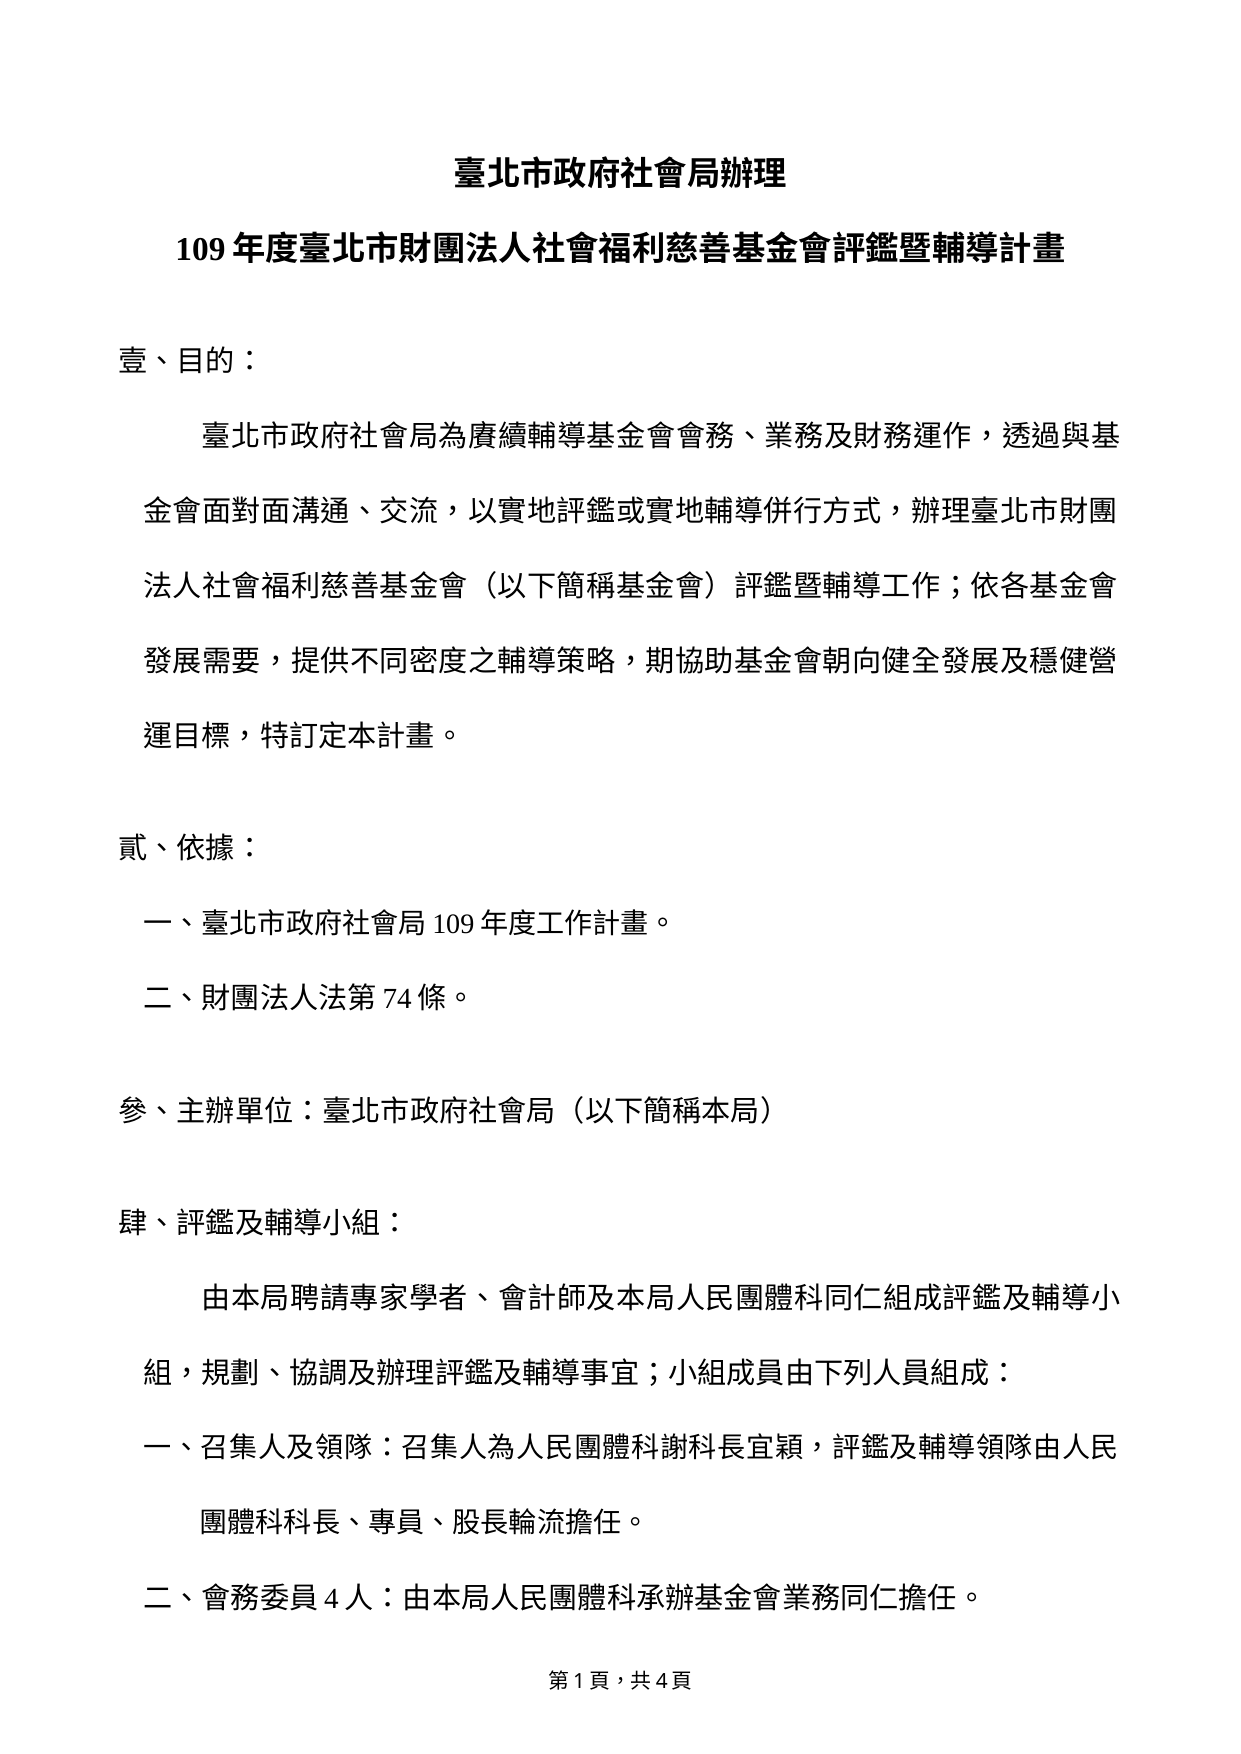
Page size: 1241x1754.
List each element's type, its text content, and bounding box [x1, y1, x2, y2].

text 參、主辦單位：臺北市政府社會局（以下簡稱本局） [118, 1064, 1122, 1139]
text 二、會務委員4人：由本局人民團體科承辦基金會業務同仁擔任。 [143, 1552, 1122, 1627]
text 臺北市政府社會局辦理 [118, 127, 1122, 202]
text 一、臺北市政府社會局109年度工作計畫。 [143, 877, 1122, 952]
text 臺北市政府社會局為賡續輔導基金會會務、業務及財務運作，透過與基金會面對面溝通、交流，以實地評鑑或實地輔導併行方式，辦理臺北市財團法人社會福利慈善基金會（以下簡稱基金會）評鑑暨輔導工作；依各基金會發展需要，提供不同密度之輔導策略，期協助基金會朝向健全發展及穩健營運目標，特訂定本計畫。 [143, 389, 1122, 764]
text 109年度臺北市財團法人社會福利慈善基金會評鑑暨輔導計畫 [118, 202, 1122, 277]
text 貳、依據： [118, 802, 1122, 877]
text 由本局聘請專家學者、會計師及本局人民團體科同仁組成評鑑及輔導小組，規劃、協調及辦理評鑑及輔導事宜；小組成員由下列人員組成： [143, 1252, 1122, 1402]
text 一、召集人及領隊：召集人為人民團體科謝科長宜穎，評鑑及輔導領隊由人民團體科科長、專員、股長輪流擔任。 [143, 1402, 1122, 1552]
text 壹、目的： [118, 314, 1122, 389]
text 肆、評鑑及輔導小組： [118, 1177, 1122, 1252]
text 二、財團法人法第74條。 [143, 952, 1122, 1027]
